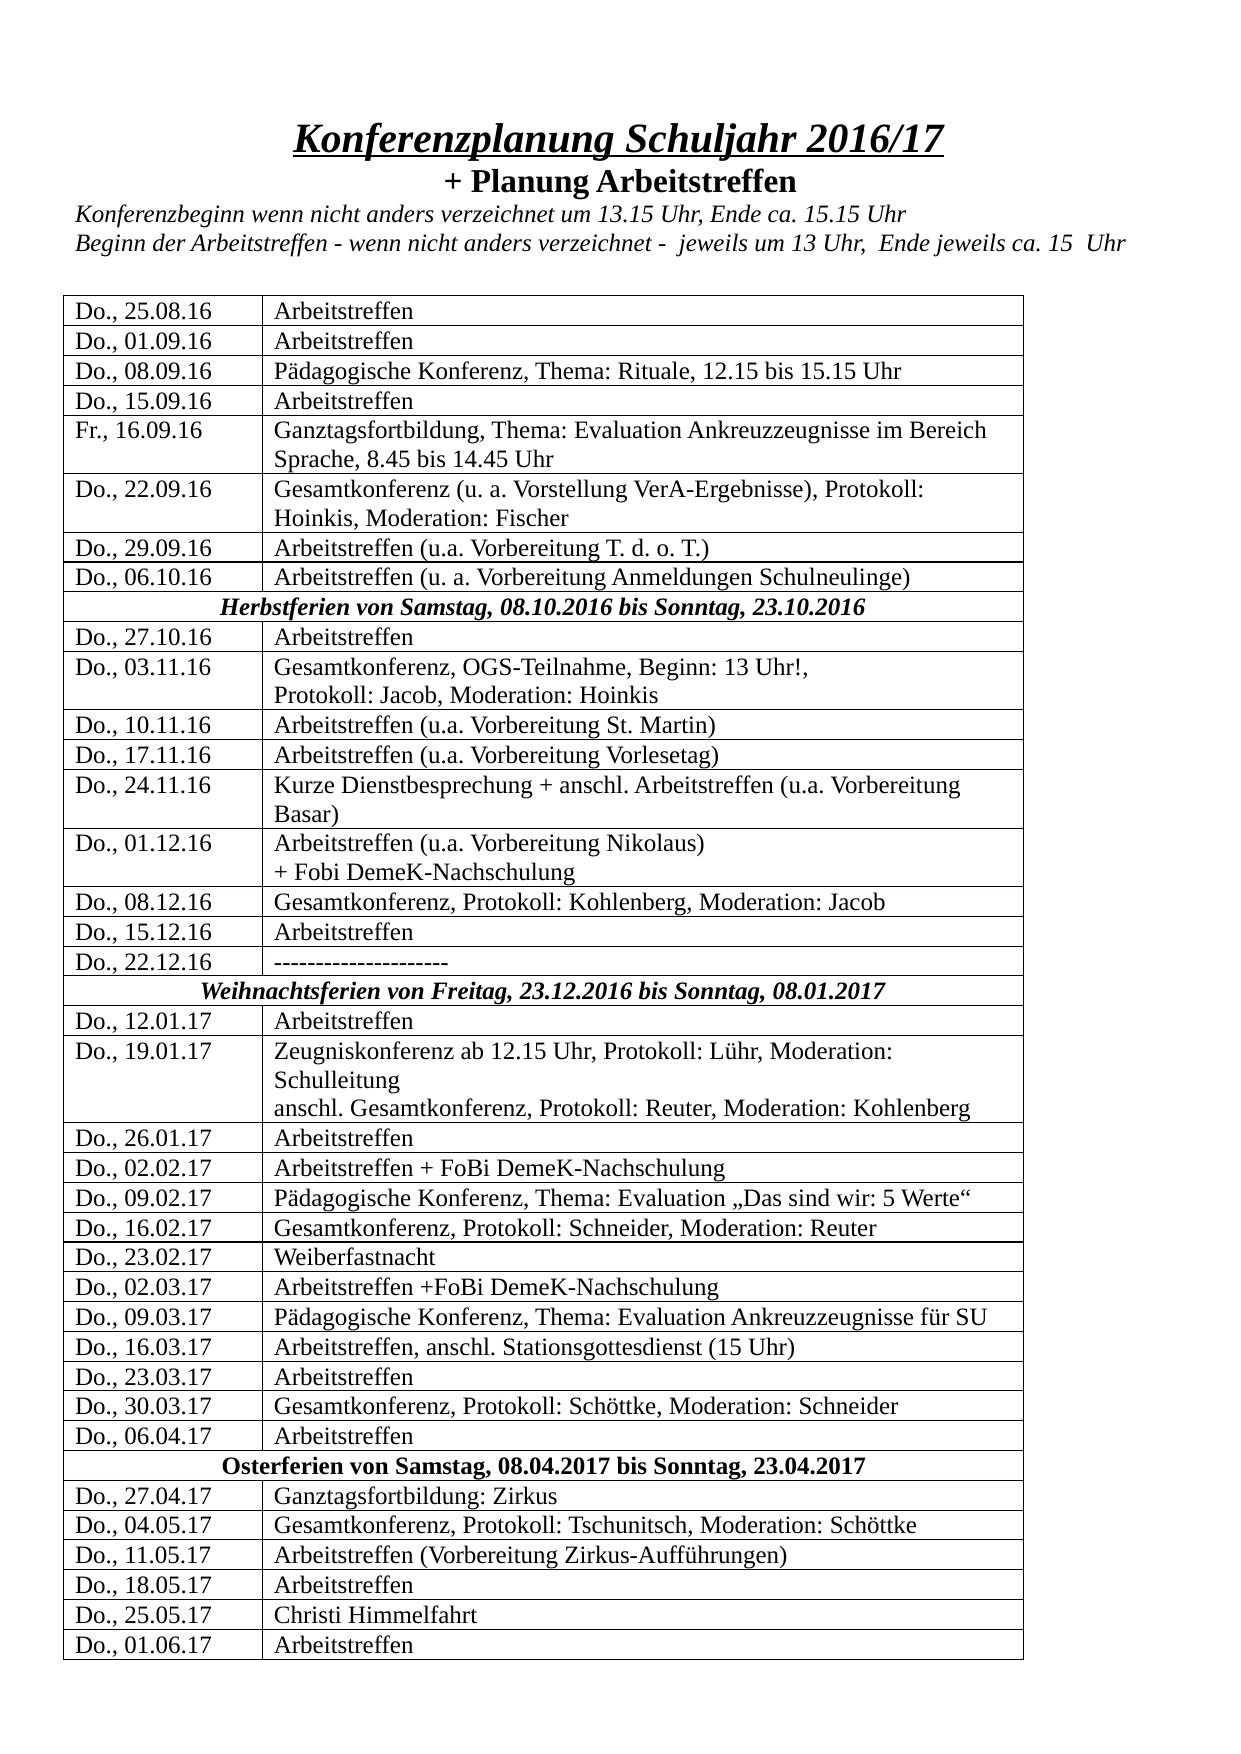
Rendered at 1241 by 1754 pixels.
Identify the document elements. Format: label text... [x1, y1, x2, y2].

table_cell Do., 15.09.16 [64, 386, 262, 414]
table_cell Herbstferien von Samstag, 08.10.2016 bis Sonntag, 23.10.2016 [64, 592, 1023, 621]
table_cell Arbeitstreffen [263, 622, 1023, 651]
text Beginn der Arbeitstreffen - wenn nicht anders verzeichnet - jeweils um 13 Uhr, Ende jeweils ca. 15 Uhr [75, 228, 1165, 257]
table_cell Do., 23.03.17 [64, 1362, 262, 1390]
table_cell Ganztagsfortbildung: Zirkus [263, 1481, 1023, 1509]
table_cell Do., 22.12.16 [64, 947, 262, 975]
table_cell Do., 26.01.17 [64, 1123, 262, 1152]
table_cell Do., 10.11.16 [64, 710, 262, 739]
table_cell Do., 27.04.17 [64, 1481, 262, 1509]
table_cell Weiberfastnacht [263, 1243, 1023, 1271]
table_header Arbeitstreffen [263, 296, 1023, 325]
table_cell Do., 27.10.16 [64, 622, 262, 651]
table_cell Arbeitstreffen (u.a. Vorbereitung St. Martin) [263, 710, 1023, 739]
table_cell Osterferien von Samstag, 08.04.2017 bis Sonntag, 23.04.2017 [64, 1451, 1023, 1480]
table_cell Arbeitstreffen (u.a. Vorbereitung Vorlesetag) [263, 740, 1023, 769]
table_cell Arbeitstreffen [263, 1123, 1023, 1152]
table_cell Kurze Dienstbesprechung + anschl. Arbeitstreffen (u.a. Vorbereitung Basar) [263, 770, 1023, 827]
table_cell Do., 19.01.17 [64, 1036, 262, 1122]
table_cell Arbeitstreffen [263, 1570, 1023, 1599]
table_cell Do., 08.12.16 [64, 887, 262, 916]
table_cell Do., 16.02.17 [64, 1213, 262, 1241]
table_cell Do., 09.02.17 [64, 1183, 262, 1212]
table_cell Arbeitstreffen (u.a. Vorbereitung Nikolaus) + Fobi DemeK-Nachschulung [263, 829, 1023, 886]
table_cell Do., 01.06.17 [64, 1630, 262, 1658]
table_cell Do., 23.02.17 [64, 1243, 262, 1271]
table_cell Arbeitstreffen [263, 1362, 1023, 1390]
table_cell Arbeitstreffen [263, 386, 1023, 414]
table_cell Weihnachtsferien von Freitag, 23.12.2016 bis Sonntag, 08.01.2017 [64, 976, 1023, 1005]
table_cell Do., 03.11.16 [64, 652, 262, 709]
table_cell Arbeitstreffen [263, 326, 1023, 355]
table_cell Christi Himmelfahrt [263, 1600, 1023, 1629]
table_cell Do., 08.09.16 [64, 356, 262, 385]
table_cell Do., 09.03.17 [64, 1302, 262, 1331]
table_cell Arbeitstreffen, anschl. Stationsgottesdienst (15 Uhr) [263, 1332, 1023, 1361]
table_cell Do., 22.09.16 [64, 474, 262, 532]
table_cell Gesamtkonferenz, Protokoll: Tschunitsch, Moderation: Schöttke [263, 1511, 1023, 1539]
table_cell Do., 24.11.16 [64, 770, 262, 827]
table_cell Do., 06.10.16 [64, 563, 262, 591]
table_cell Arbeitstreffen [263, 917, 1023, 946]
table_cell Arbeitstreffen (u.a. Vorbereitung T. d. o. T.) [263, 533, 1023, 561]
table_cell Pädagogische Konferenz, Thema: Rituale, 12.15 bis 15.15 Uhr [263, 356, 1023, 385]
text Konferenzplanung Schuljahr 2016/17 [75, 113, 1165, 161]
table_cell Gesamtkonferenz (u. a. Vorstellung VerA-Ergebnisse), Protokoll: Hoinkis, Moderation: Fischer [263, 474, 1023, 532]
table_header Do., 25.08.16 [64, 296, 262, 325]
table_cell Do., 04.05.17 [64, 1511, 262, 1539]
table_cell Pädagogische Konferenz, Thema: Evaluation Ankreuzzeugnisse für SU [263, 1302, 1023, 1331]
table_cell Ganztagsfortbildung, Thema: Evaluation Ankreuzzeugnisse im Bereich Sprache, 8.45 bis 14.45 Uhr [263, 416, 1023, 473]
table_cell Do., 15.12.16 [64, 917, 262, 946]
table_cell Do., 16.03.17 [64, 1332, 262, 1361]
table_cell Do., 06.04.17 [64, 1421, 262, 1450]
table_cell Arbeitstreffen [263, 1006, 1023, 1035]
table_cell Arbeitstreffen (Vorbereitung Zirkus-Aufführungen) [263, 1540, 1023, 1569]
table_cell Gesamtkonferenz, Protokoll: Kohlenberg, Moderation: Jacob [263, 887, 1023, 916]
table_cell Arbeitstreffen [263, 1630, 1023, 1658]
table_cell Do., 01.09.16 [64, 326, 262, 355]
text Konferenzbeginn wenn nicht anders verzeichnet um 13.15 Uhr, Ende ca. 15.15 Uhr [75, 199, 1165, 228]
table_cell Do., 18.05.17 [64, 1570, 262, 1599]
table_cell Arbeitstreffen [263, 1421, 1023, 1450]
table_cell Arbeitstreffen +FoBi DemeK-Nachschulung [263, 1272, 1023, 1301]
table_cell Gesamtkonferenz, OGS-Teilnahme, Beginn: 13 Uhr!, Protokoll: Jacob, Moderation: Hoinkis [263, 652, 1023, 709]
table_cell Do., 11.05.17 [64, 1540, 262, 1569]
table_cell Arbeitstreffen + FoBi DemeK-Nachschulung [263, 1153, 1023, 1182]
table_cell Do., 25.05.17 [64, 1600, 262, 1629]
table_cell Do., 17.11.16 [64, 740, 262, 769]
table_cell Do., 02.02.17 [64, 1153, 262, 1182]
table_cell Fr., 16.09.16 [64, 416, 262, 473]
table_cell Do., 12.01.17 [64, 1006, 262, 1035]
table_cell Pädagogische Konferenz, Thema: Evaluation „Das sind wir: 5 Werte“ [263, 1183, 1023, 1212]
table_cell Arbeitstreffen (u. a. Vorbereitung Anmeldungen Schulneulinge) [263, 563, 1023, 591]
table_cell Do., 30.03.17 [64, 1391, 262, 1420]
table_cell Do., 02.03.17 [64, 1272, 262, 1301]
table_cell --------------------- [263, 947, 1023, 975]
table_cell Zeugniskonferenz ab 12.15 Uhr, Protokoll: Lühr, Moderation: Schulleitung anschl. Gesamtkonferenz, Protokoll: Reuter, Moderation: Kohlenberg [263, 1036, 1023, 1122]
table_cell Do., 01.12.16 [64, 829, 262, 886]
table_cell Gesamtkonferenz, Protokoll: Schneider, Moderation: Reuter [263, 1213, 1023, 1241]
table_cell Gesamtkonferenz, Protokoll: Schöttke, Moderation: Schneider [263, 1391, 1023, 1420]
table_cell Do., 29.09.16 [64, 533, 262, 561]
text + Planung Arbeitstreffen [75, 161, 1165, 199]
